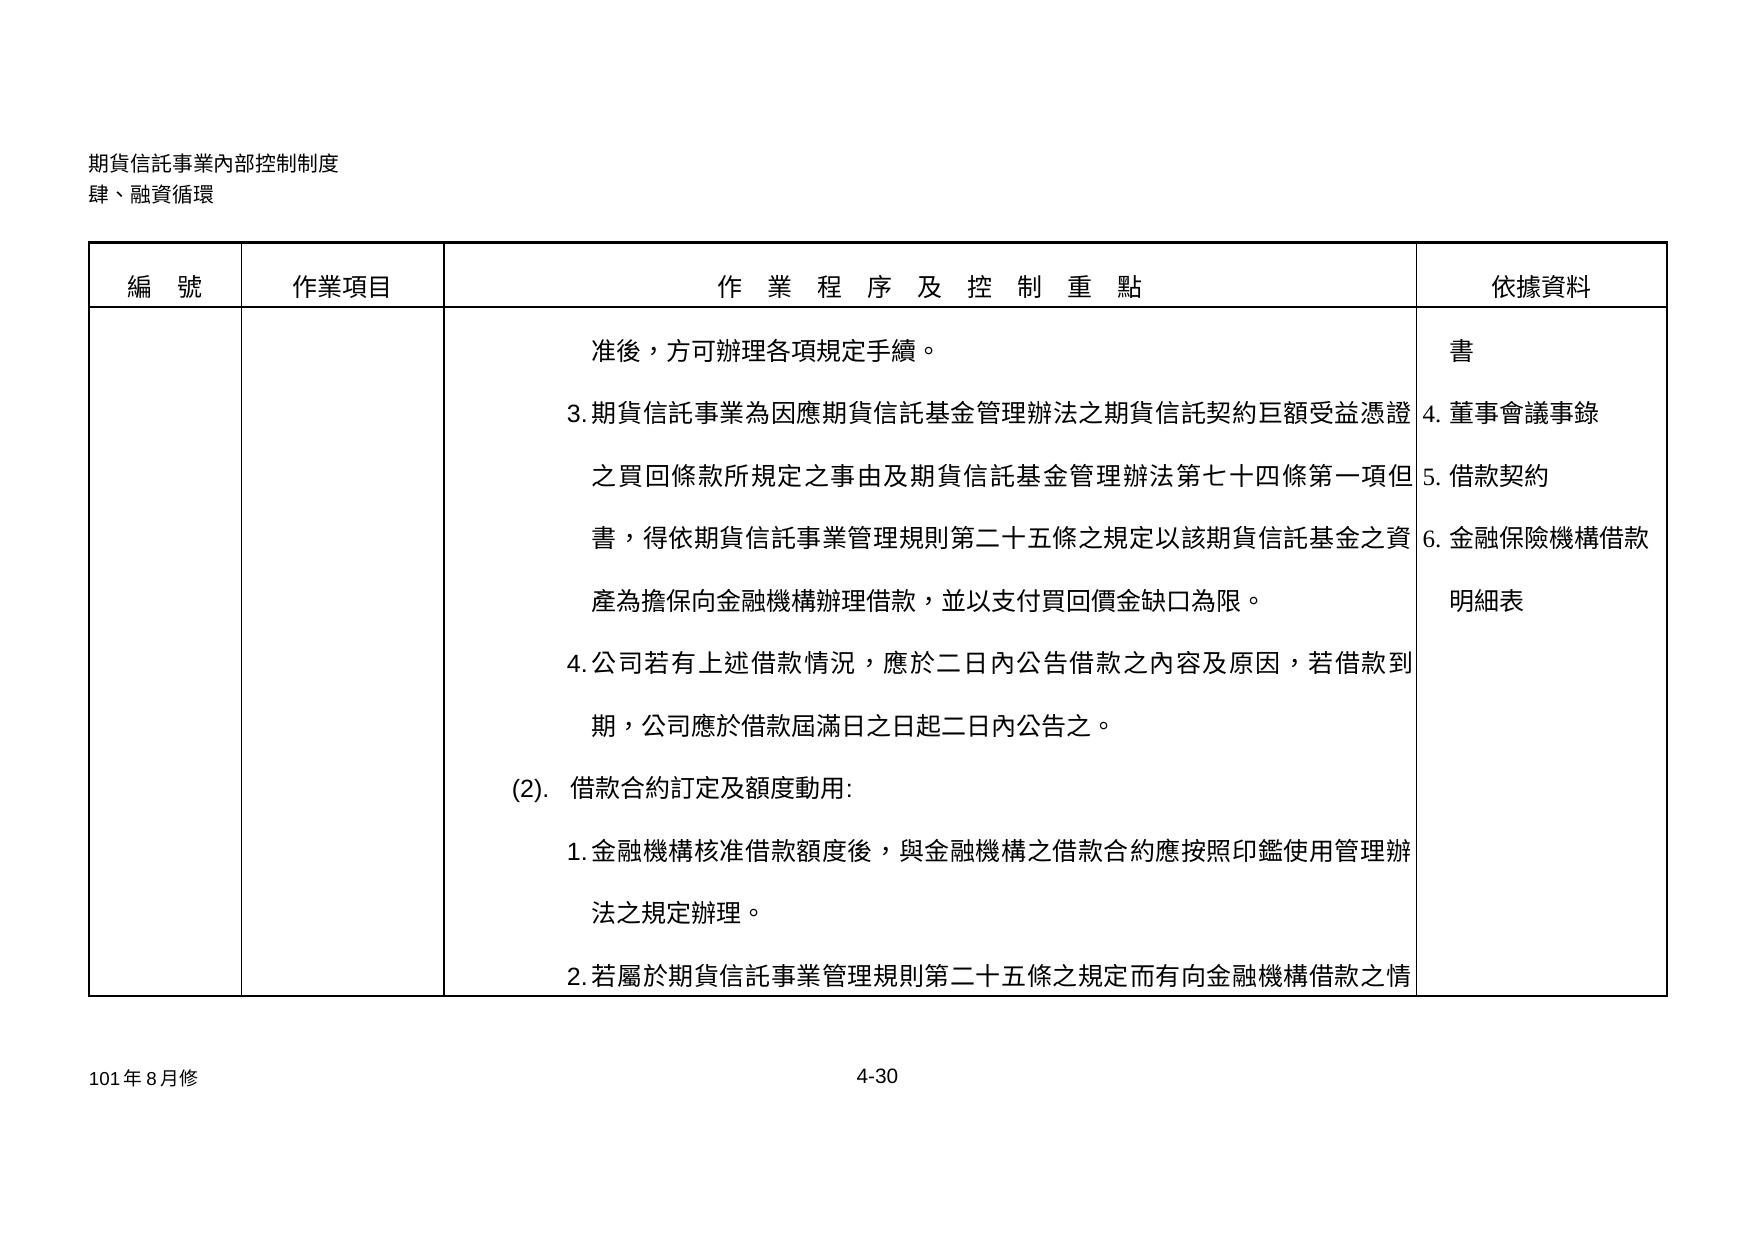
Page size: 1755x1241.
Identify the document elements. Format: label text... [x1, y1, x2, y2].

table_cell [90, 308, 241, 995]
table_header 作 業 程 序 及 控 制 重 點 [445, 244, 1416, 306]
table_cell 作業程序： 借款額度申請 財務單位應根據年度預算評估借款額度之適當性，填寫「簽呈」說明借款額度、借款條件、借款原因、設定質押或擔保等相關與銀行往來條件資料，分析各項利弊得失及未來對公司財務狀況之影響，並瞭解未來獲利是否足以償付本息，若決定想向金融機構舉債，應進一步比較各家銀行之借款條件（額度、利率、期間及擔保品）。 到期應償還借款者，應及早規劃還款之資金來源。 長期資金需求應以長期資金支應，避免以短期資金支應。 借款如係指定用途者，應依計劃或約定行事，不可移供他用。 公司財務單位定期編製現金收支預估表以評估現金缺口及融資需求。 對金融保險機構借款事宜，應指配權責單位辦理，借款時應經權責單位核准後，方可辦理各項規定手續。 期貨信託事業為因應期貨信託基金管理辦法之期貨信託契約巨額受益憑證之買回條款所規定之事由及期貨信託基金管理辦法第七十四條第一項但書，得依期貨信託事業管理規則第二十五條之規定以該期貨信託基金之資產為擔保向金融機構辦理借款，並以支付買回價金缺口為限。 公司若有上述借款情況，應於二日內公告借款之內容及原因，若借款到期，公司應於借款屆滿日之日起二日內公告之。 借款合約訂定及額度動用: 金融機構核准借款額度後，與金融機構之借款合約應按照印鑑使用管理辦法之規定辦理。 若屬於期貨信託事業管理規則第二十五條之規定而有向金融機構借款之情事者，與金融機構之借款合約應明訂借款金額逕撥入期貨信託基金專戶。 公司若依照其貨信託事業管理規則第二十五條之規定提供期貨信託之資產或公司資產作為抵質押借款之用時，應依「融資循環之抵質押及保證作業」程序辦理。 公司應依照契約所訂條件履行各項義務(如維持公司債務比率或流動率等財務條件)，並按期繳納本息。 財務單位應每月定期編製「金融保險機構借款明細表」，經財務主管覆核後存檔。明細表之內容至少應包括金融機構名稱、借款種類及額度、擔保品種類、借款用途及借款還款之日期、金額。 公司有期貨信託事業管理規則第二十五條所稱之借款情況者，應將上述之借款決策及相關核准過程，做成書面記錄並建檔，該資料應保存五年。 借款額度之申請、合約簽訂、借款之償還等手續應經過適當之核准及記錄。 借款成立後，承辦之財務人員應針對借款銀行名稱、可動用借款額度、已動用額度、到期日、融資種類、利率、還款付息情形及抵押或質押之擔保品列表管理，定期與相關借款記錄核對，並呈權責主管審核，以隨時掌握借款及還款之動態。 控制重點： 公司應符合期貨信託基金管理辦法之期貨信託契約巨額受益憑證之買回條款所規定之事由及期貨信託基金管理辦法第七十四條第一項但書之規定才得以該期貨信託基金之資產為擔保，向金融機構辦理借款。 公司有期貨信託事業管理規則第二十五條規定之借款或還清借款之情事者應於事實發生二日內公告。 借款額度之申請、合約簽訂、借款之償還等手續應經過適當之核准及記錄。 屬於期貨信託事業管理規則第二十五條規定之借款之決策過程應作成書面記錄並建檔，且應保存五年。 若屬於期貨信託事業管理規則第二十五條規定之借款應於借款合約中載明借款金額逕撥入期貨信託基金專戶。 借款之交易應依照公司之規定依權責主管核准，必要時應由董事會核准同意。 借款如係指定用途者，應依計劃或約定行事，不可移供他用。 借款之印鑑之使用應依本公司「管理控制制度之印鑑使用管理辦法」相關之規定辦理。 銀行將借款撥入期貨信託基金專戶或公司帳戶後，財務單位應立即確認款項，並將相關資料送會計人員及時入帳。 財務單位應每月定期編製「金融保險機構借款明細表」，經權責主管覆核後存檔。 [445, 308, 1416, 995]
table_cell 法令規章： 公司章程 印鑑使用管理辦法 期貨信託事業管理規則第25條 期貨信託基金管理辦法第74條 使用表單： 簽呈 借款申請書 借款額度動用申請書 董事會議事錄 借款契約 金融保險機構借款明細表 [1417, 308, 1666, 995]
table_cell [242, 308, 443, 995]
table_header 作業項目 [242, 244, 443, 306]
table_header 編 號 [90, 244, 241, 306]
table_header 依據資料 [1417, 244, 1666, 306]
